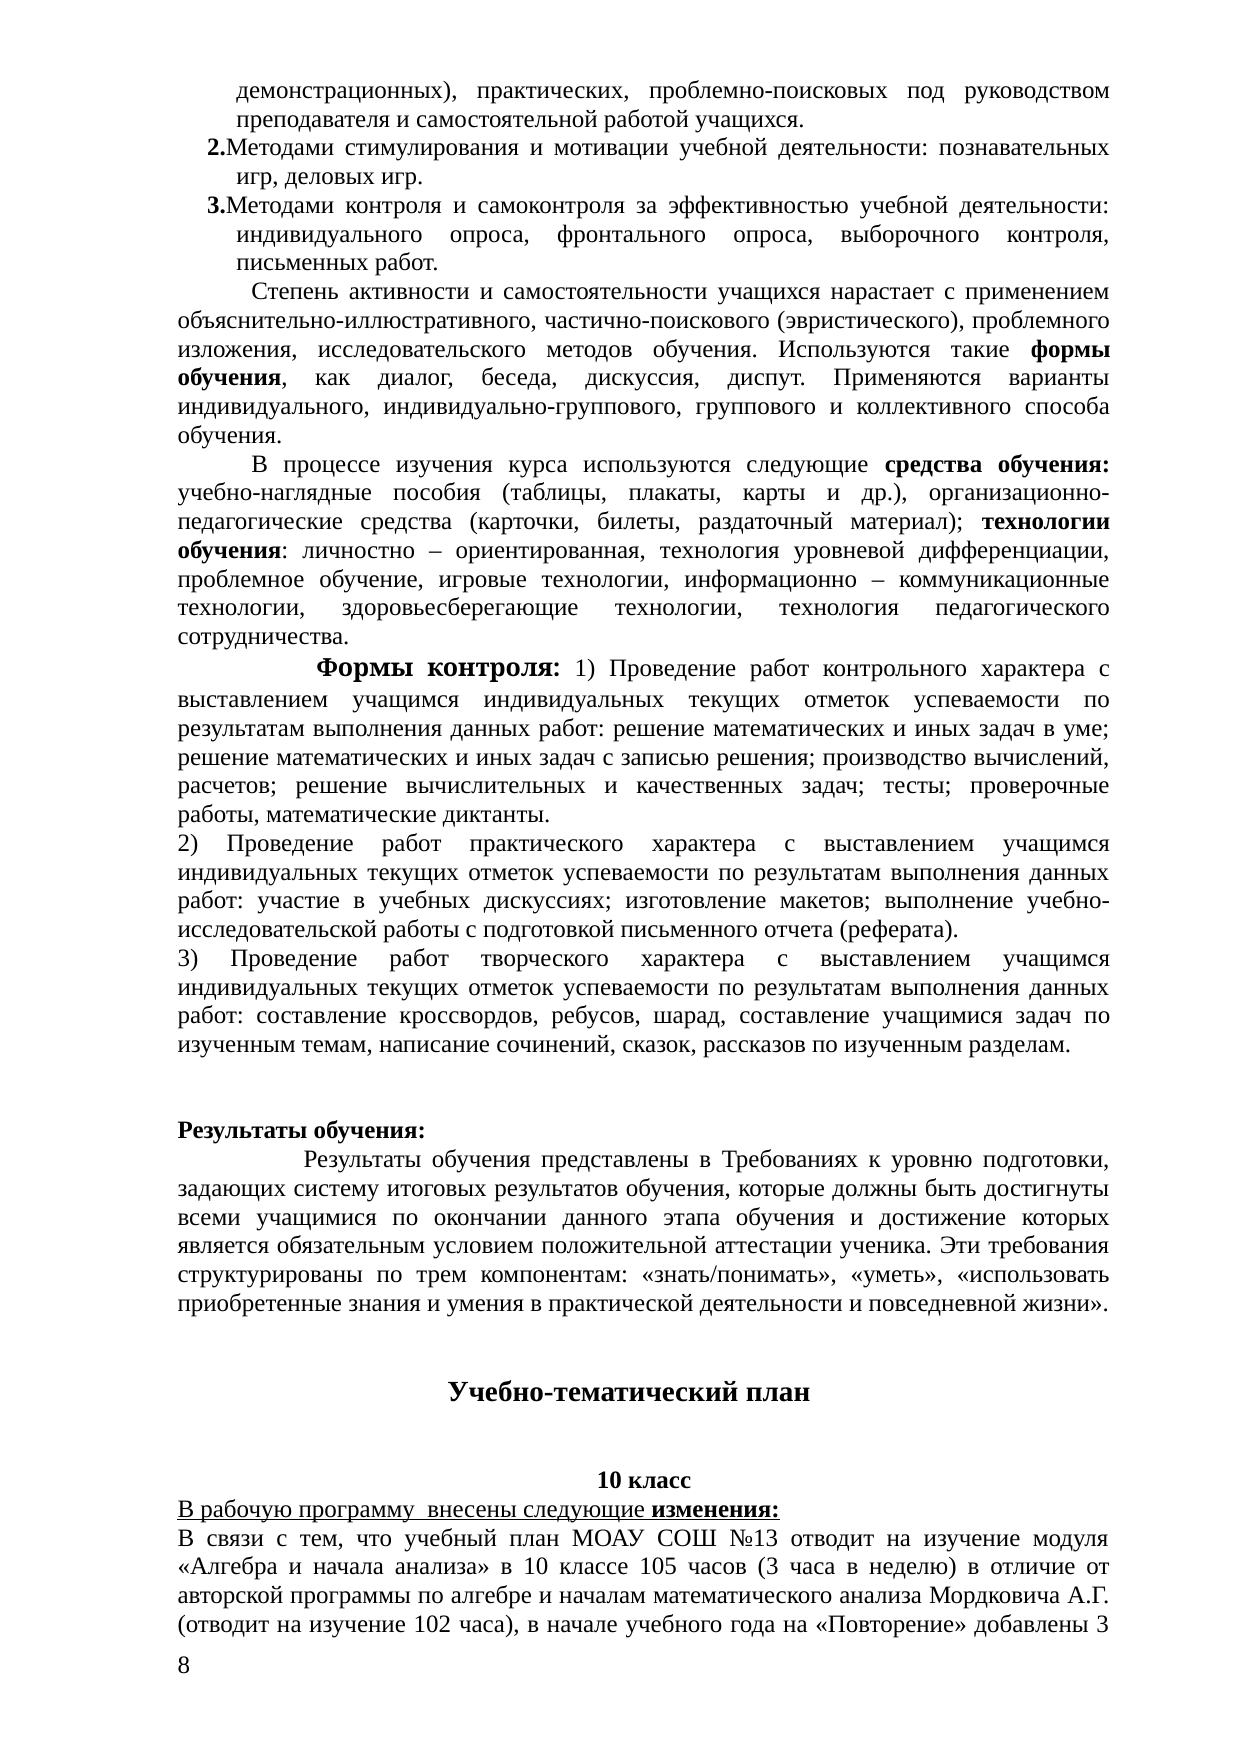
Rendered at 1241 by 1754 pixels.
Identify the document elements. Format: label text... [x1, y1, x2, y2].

text Формы контроля: 1) Проведение работ контрольного характера с выставлением учащимся индивидуальных текущих отметок успеваемости по результатам выполнения данных работ: решение математических и иных задач в уме; решение математических и иных задач с записью решения; производство вычислений, расчетов; решение вычислительных и качественных задач; тесты; проверочные работы, математические диктанты. [177, 650, 1110, 828]
text 2) Проведение работ практического характера с выставлением учащимся индивидуальных текущих отметок успеваемости по результатам выполнения данных работ: участие в учебных дискуссиях; изготовление макетов; выполнение учебно-исследовательской работы с подготовкой письменного отчета (реферата). [177, 828, 1110, 943]
text Результаты обучения: [177, 1115, 1110, 1144]
text В рабочую программу внесены следующие изменения: [177, 1494, 1110, 1523]
list Методами стимулирования и мотивации учебной деятельности: познавательных игр, деловых игр. [207, 132, 1110, 190]
text 10 класс [177, 1465, 1110, 1494]
text 3) Проведение работ творческого характера с выставлением учащимся индивидуальных текущих отметок успеваемости по результатам выполнения данных работ: составление кроссвордов, ребусов, шарад, составление учащимися задач по изученным темам, написание сочинений, сказок, рассказов по изученным разделам. [177, 943, 1110, 1058]
text Учебно-тематический план [177, 1374, 1110, 1408]
text В процессе изучения курса используются следующие средства обучения: учебно-наглядные пособия (таблицы, плакаты, карты и др.), организационно-педагогические средства (карточки, билеты, раздаточный материал); технологии обучения: личностно – ориентированная, технология уровневой дифференциации, проблемное обучение, игровые технологии, информационно – коммуникационные технологии, здоровьесберегающие технологии, технология педагогического сотрудничества. [177, 449, 1110, 650]
list Методами контроля и самоконтроля за эффективностью учебной деятельности: индивидуального опроса, фронтального опроса, выборочного контроля, письменных работ. [207, 190, 1110, 276]
text Результаты обучения представлены в Требованиях к уровню подготовки, задающих систему итоговых результатов обучения, которые должны быть достигнуты всеми учащимися по окончании данного этапа обучения и достижение которых является обязательным условием положительной аттестации ученика. Эти требования структурированы по трем компонентам: «знать/понимать», «уметь», «использовать приобретенные знания и умения в практической деятельности и повседневной жизни». [177, 1144, 1110, 1317]
text В связи с тем, что учебный план МОАУ СОШ №13 отводит на изучение модуля «Алгебра и начала анализа» в 10 классе 105 часов (3 часа в неделю) в отличие от авторской программы по алгебре и началам математического анализа Мордковича А.Г. (отводит на изучение 102 часа), в начале учебного года на «Повторение» добавлены 3 [177, 1523, 1110, 1638]
text Степень активности и самостоятельности учащихся нарастает с применением объяснительно-иллюстративного, частично-поискового (эвристического), проблемного изложения, исследовательского методов обучения. Используются такие формы обучения, как диалог, беседа, дискуссия, диспут. Применяются варианты индивидуального, индивидуально-группового, группового и коллективного способа обучения. [177, 276, 1110, 449]
list демонстрационных), практических, проблемно-поисковых под руководством преподавателя и самостоятельной работой учащихся. [207, 75, 1110, 132]
